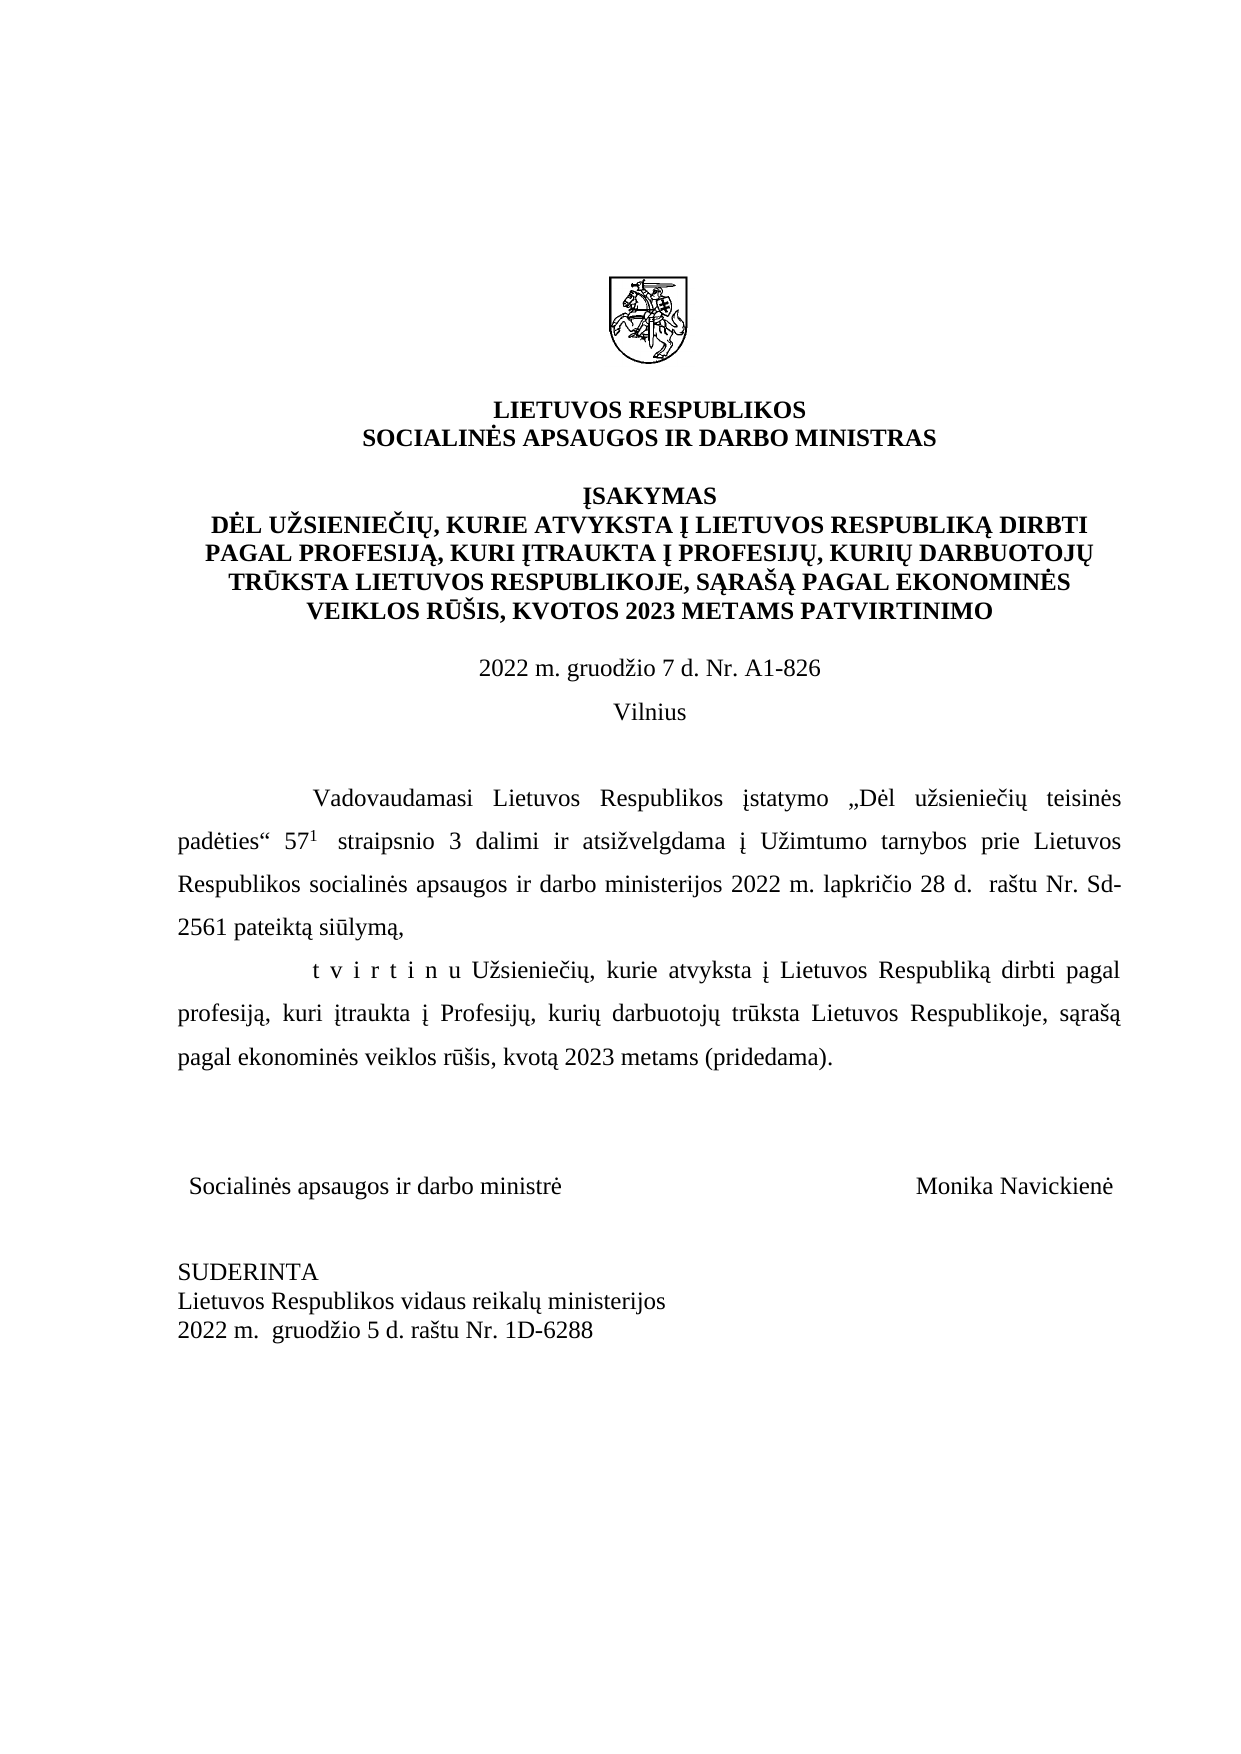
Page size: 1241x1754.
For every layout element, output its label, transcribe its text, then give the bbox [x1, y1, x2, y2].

text SUDERINTA [177, 1257, 1122, 1286]
text Vadovaudamasi Lietuvos Respublikos įstatymo „Dėl užsieniečių teisinės padėties“ 571 straipsnio 3 dalimi ir atsižvelgdama į Užimtumo tarnybos prie Lietuvos Respublikos socialinės apsaugos ir darbo ministerijos 2022 m. lapkričio 28 d. raštu Nr. Sd-2561 pateiktą siūlymą, [177, 783, 1122, 941]
text Socialinės apsaugos ir darbo ministrė Monika Navickienė [188, 1171, 1122, 1200]
text DĖL UŽSIENIEČIŲ, KURIE ATVYKSTA Į LIETUVOS RESPUBLIKĄ DIRBTI PAGAL PROFESIJĄ, KURI ĮTRAUKTA Į PROFESIJŲ, KURIŲ DARBUOTOJŲ TRŪKSTA LIETUVOS RESPUBLIKOJE, SĄRAŠĄ PAGAL EKONOMINĖS VEIKLOS RŪŠIS, KVOTOS 2023 METAMS PATVIRTINIMO [177, 510, 1122, 625]
text Lietuvos Respublikos vidaus reikalų ministerijos [177, 1286, 1122, 1315]
text 2022 m. gruodžio 5 d. raštu Nr. 1D-6288 [177, 1315, 1122, 1343]
text SOCIALINĖS APSAUGOS IR DARBO MINISTRAS [177, 423, 1122, 452]
text 2022 m. gruodžio 7 d. Nr. A1-826 [177, 653, 1122, 682]
text Vilnius [177, 697, 1122, 725]
text ĮSAKYMAS [177, 481, 1122, 510]
text t v i r t i n u Užsieniečių, kurie atvyksta į Lietuvos Respubliką dirbti pagal profesiją, kuri įtraukta į Profesijų, kurių darbuotojų trūksta Lietuvos Respublikoje, sąrašą pagal ekonominės veiklos rūšis, kvotą 2023 metams (pridedama). [177, 955, 1122, 1070]
text LIETUVOS RESPUBLIKOS [177, 395, 1122, 423]
